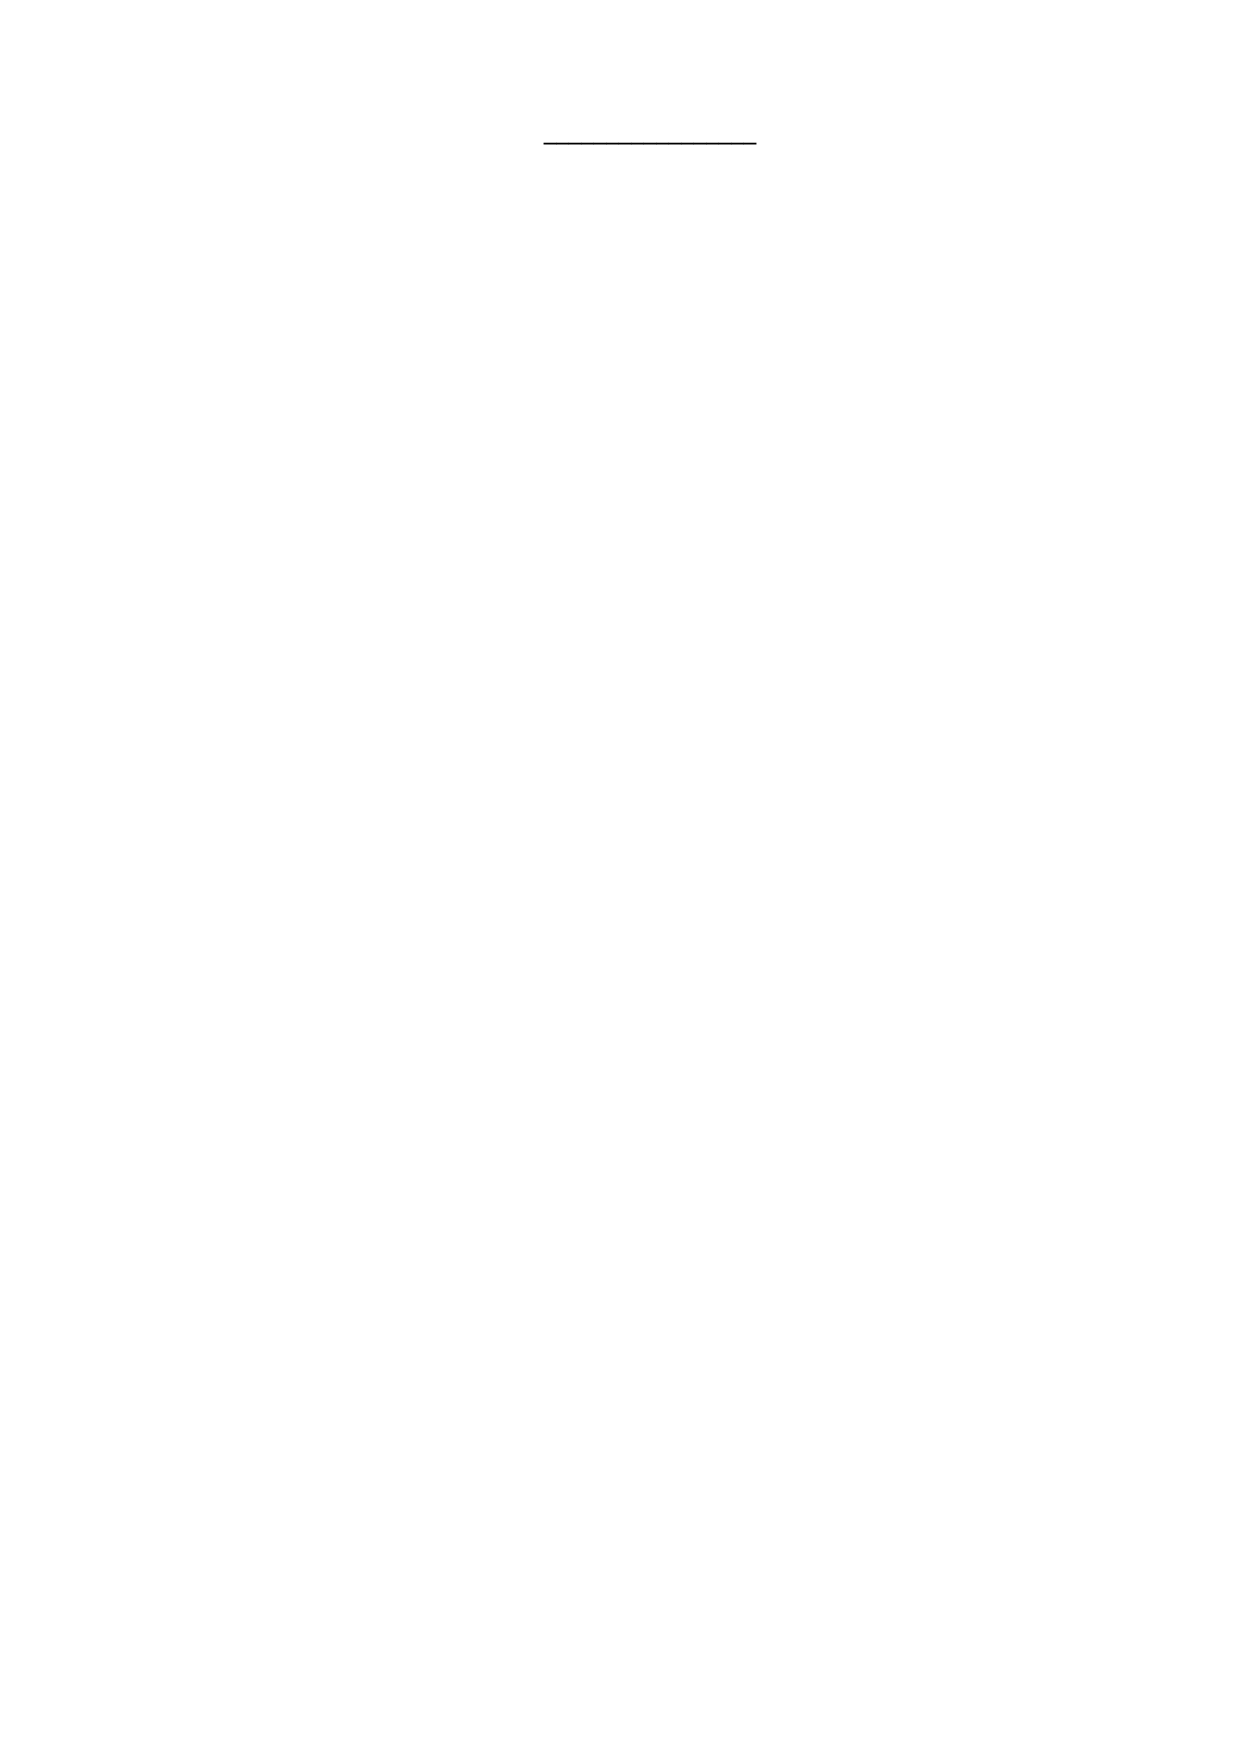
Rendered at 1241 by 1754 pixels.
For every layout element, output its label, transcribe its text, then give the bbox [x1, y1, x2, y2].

text _________________ [118, 118, 1181, 147]
